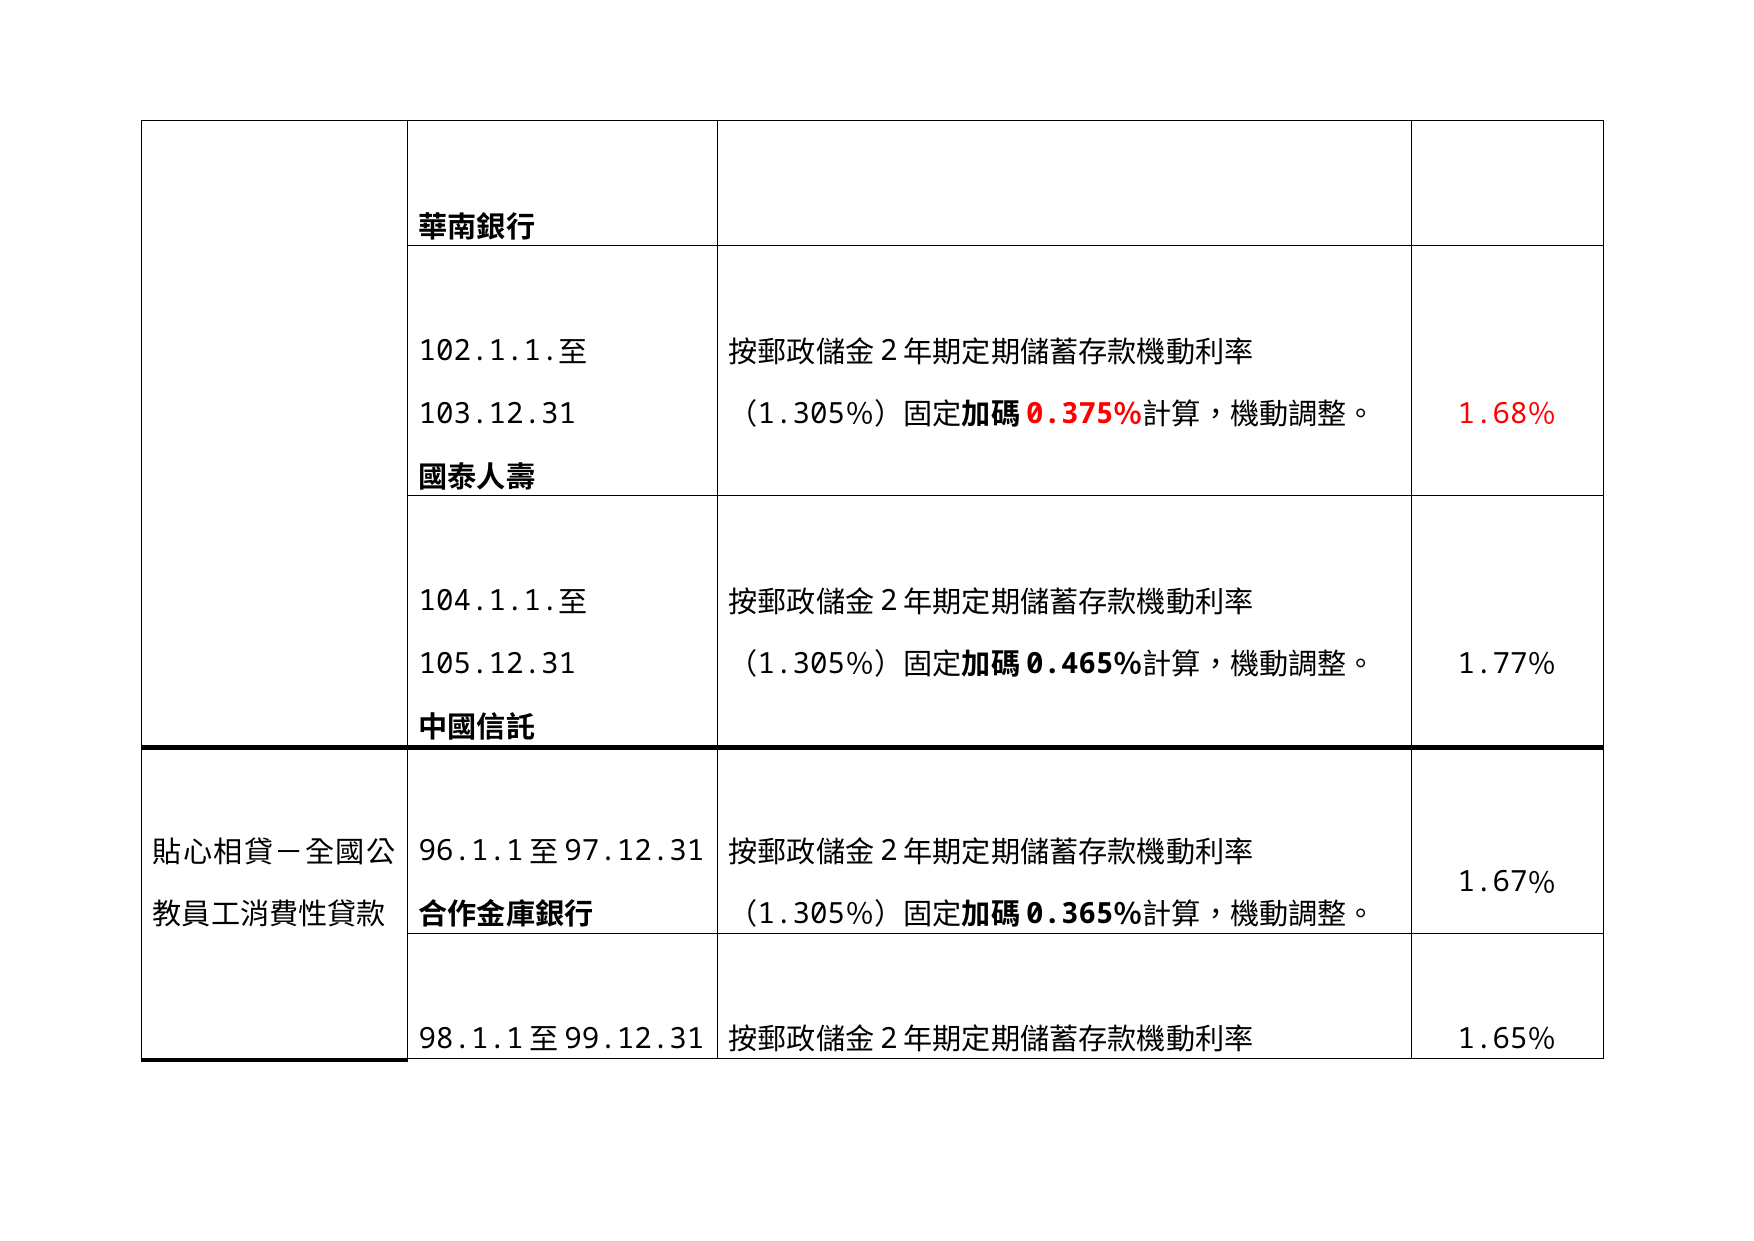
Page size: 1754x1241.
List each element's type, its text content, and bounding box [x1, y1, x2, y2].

table_cell 98.1.1至99.12.31 [408, 934, 717, 1058]
table_cell 華南銀行 [408, 121, 717, 245]
table_cell 104.1.1.至105.12.31 中國信託 [408, 496, 717, 745]
table_cell [718, 121, 1411, 245]
table_cell 按郵政儲金2年期定期儲蓄存款機動利率 [718, 934, 1411, 1058]
table_cell [1412, 121, 1603, 245]
table_cell 1.67％ [1412, 750, 1603, 933]
table_cell 按郵政儲金2年期定期儲蓄存款機動利率（1.305％）固定加碼0.365％計算，機動調整。 [718, 750, 1411, 933]
table_cell 按郵政儲金2年期定期儲蓄存款機動利率（1.305％）固定加碼0.465％計算，機動調整。 [718, 496, 1411, 745]
table_cell 1.68％ [1412, 246, 1603, 495]
table_cell 102.1.1.至103.12.31 國泰人壽 [408, 246, 717, 495]
table_cell [142, 121, 407, 745]
table_cell 貼心相貸－全國公教員工消費性貸款 [142, 750, 407, 1058]
table_cell 96.1.1至97.12.31 合作金庫銀行 [408, 750, 717, 933]
table_cell 1.77％ [1412, 496, 1603, 745]
table_cell 按郵政儲金2年期定期儲蓄存款機動利率（1.305％）固定加碼0.375％計算，機動調整。 [718, 246, 1411, 495]
table_cell 1.65％ [1412, 934, 1603, 1058]
